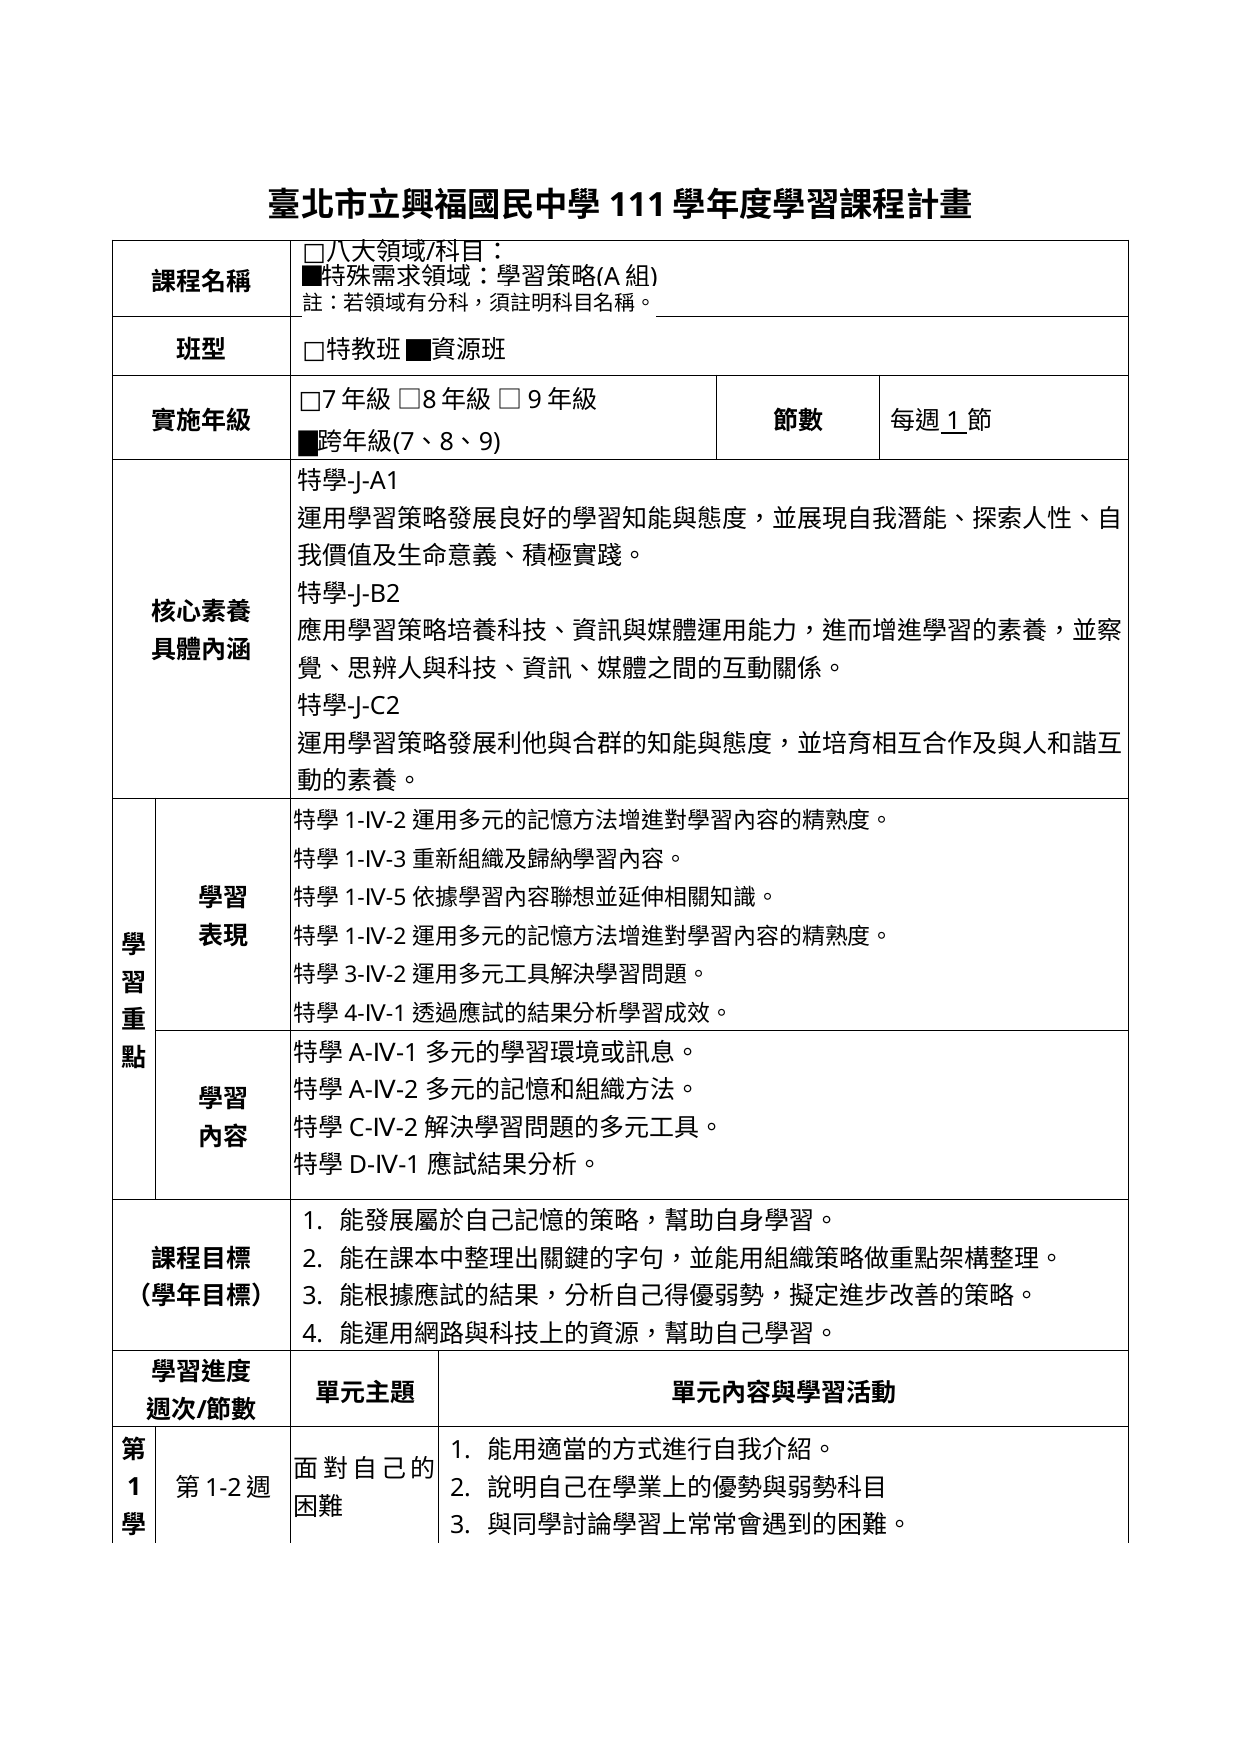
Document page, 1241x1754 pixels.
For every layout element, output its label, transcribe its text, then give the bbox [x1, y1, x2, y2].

table_cell 第 1 學 [113, 1427, 155, 1543]
table_cell 能用適當的方式進行自我介紹。 說明自己在學業上的優勢與弱勢科目 與同學討論學習上常常會遇到的困難。 [439, 1427, 1128, 1543]
table_cell 特學-J-A1 運用學習策略發展良好的學習知能與態度，並展現自我潛能、探索人性、自我價值及生命意義、積極實踐。 特學-J-B2 應用學習策略培養科技、資訊與媒體運用能力，進而增進學習的素養，並察覺、思辨人與科技、資訊、媒體之間的互動關係。 特學-J-C2 運用學習策略發展利他與合群的知能與態度，並培育相互合作及與人和諧互動的素養。 [291, 460, 1128, 797]
table_cell 單元內容與學習活動 [439, 1351, 1128, 1426]
table_cell □特教班 ▇資源班 [291, 317, 1128, 374]
table_cell 能發展屬於自己記憶的策略，幫助自身學習。 能在課本中整理出關鍵的字句，並能用組織策略做重點架構整理。 能根據應試的結果，分析自己得優弱勢，擬定進步改善的策略。 能運用網路與科技上的資源，幫助自己學習。 [291, 1200, 1128, 1350]
table_cell 面對自己的困難 [291, 1427, 438, 1543]
table_cell 學習重點 [113, 799, 155, 1199]
table_cell 節數 [717, 376, 879, 459]
text 臺北市立興福國民中學 111學年度學習課程計畫 [187, 164, 1053, 239]
table_cell □7年級 □8年級 □ 9年級 ▇跨年級(7、8、9) [291, 376, 716, 459]
table_cell 每週 1 節 [880, 376, 1128, 459]
table_cell 學習 表現 [156, 799, 290, 1030]
table_cell 核心素養 具體內涵 [113, 460, 290, 797]
table_cell 實施年級 [113, 376, 290, 459]
table_header 課程名稱 [113, 241, 290, 316]
table_header □八大領域/科目： ▇特殊需求領域：學習策略(A組) 註：若領域有分科，須註明科目名稱。 [291, 241, 1128, 316]
table_cell 單元主題 [291, 1351, 438, 1426]
table_cell 特學A-Ⅳ-1 多元的學習環境或訊息。 特學A-Ⅳ-2 多元的記憶和組織方法。 特學C-Ⅳ-2 解決學習問題的多元工具。 特學D-Ⅳ-1 應試結果分析。 [291, 1031, 1128, 1199]
table_cell 學習 內容 [156, 1031, 290, 1199]
table_cell 第1-2週 [156, 1427, 290, 1543]
table_cell 班型 [113, 317, 290, 374]
table_cell 學習進度 週次/節數 [113, 1351, 290, 1426]
table_cell 特學1-Ⅳ-2 運用多元的記憶方法增進對學習內容的精熟度。 特學1-Ⅳ-3 重新組織及歸納學習內容。 特學1-Ⅳ-5 依據學習內容聯想並延伸相關知識。 特學1-Ⅳ-2 運用多元的記憶方法增進對學習內容的精熟度。 特學3-Ⅳ-2 運用多元工具解決學習問題。 特學4-Ⅳ-1 透過應試的結果分析學習成效。 [291, 799, 1128, 1030]
table_cell 課程目標 （學年目標） [113, 1200, 290, 1350]
